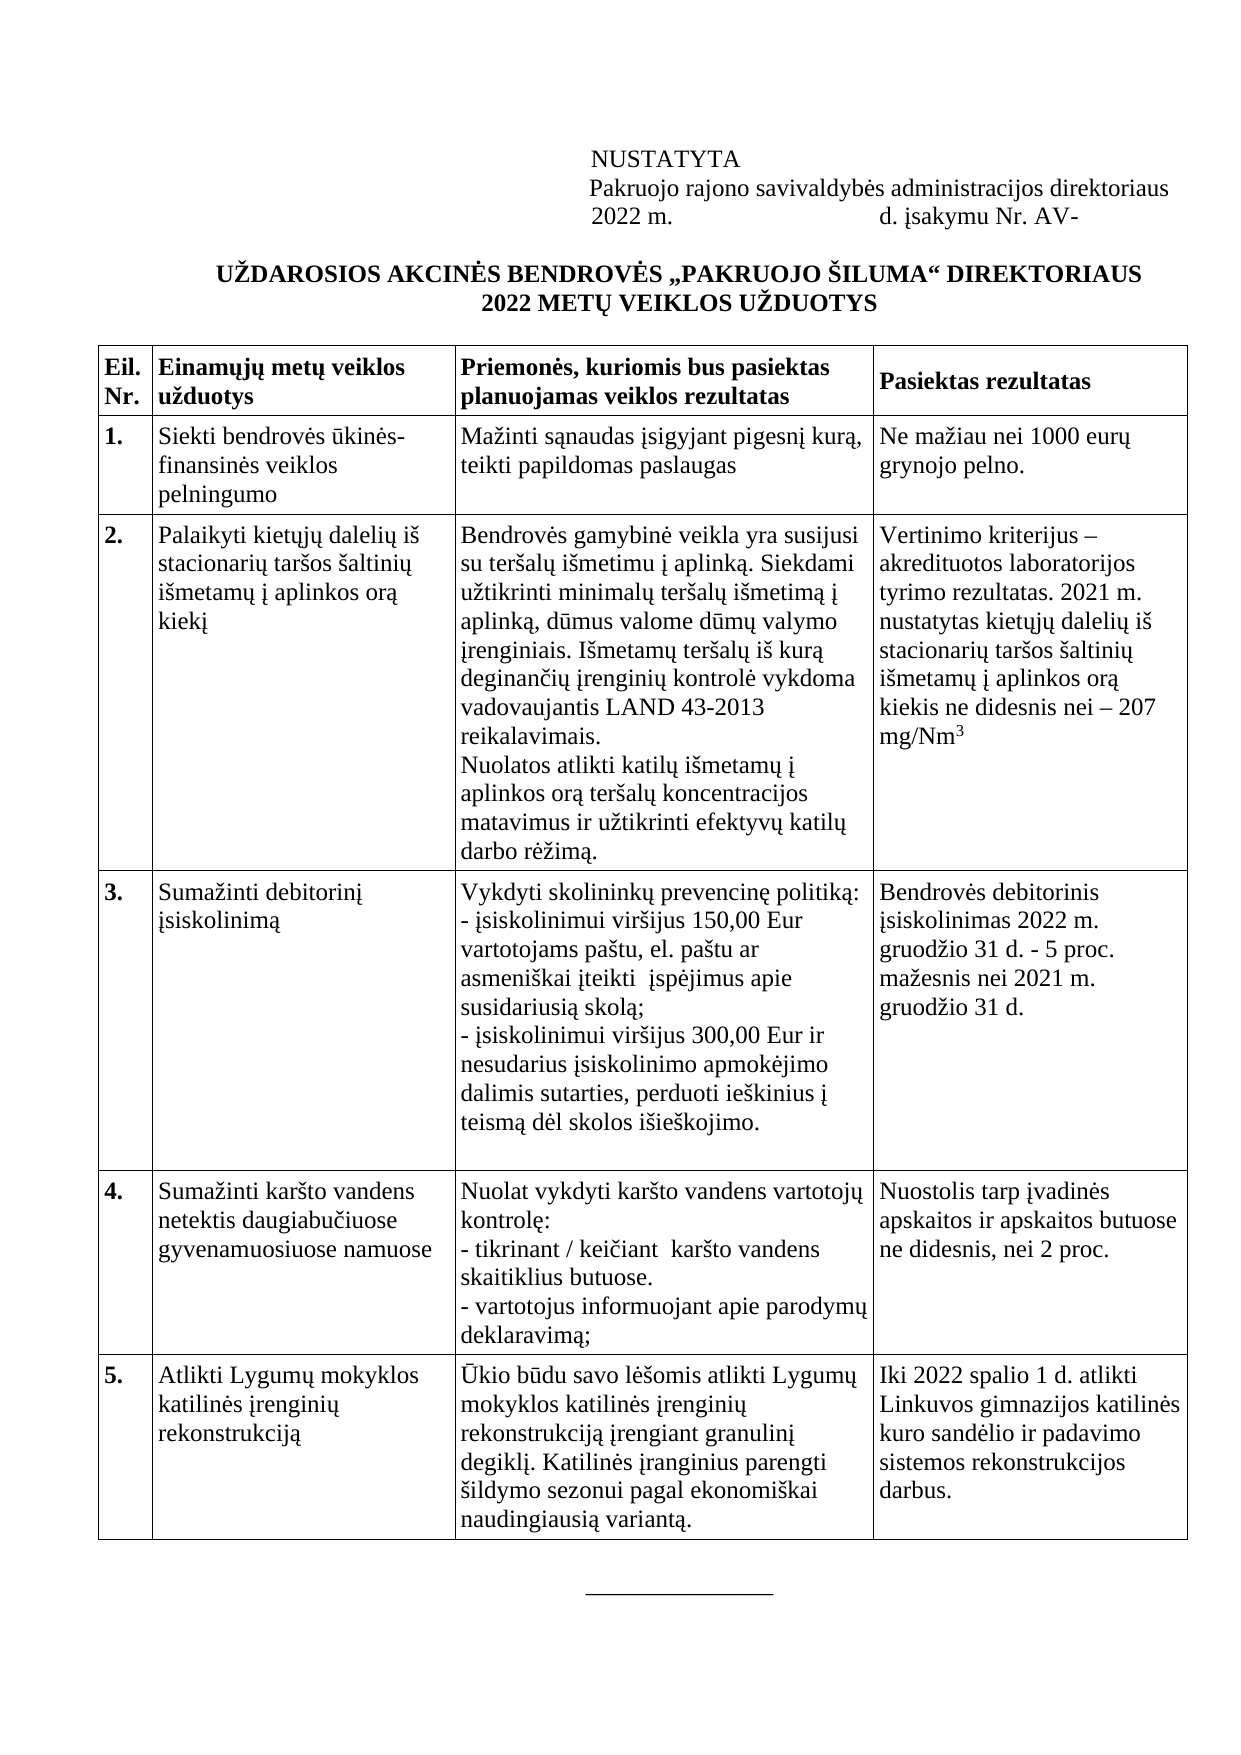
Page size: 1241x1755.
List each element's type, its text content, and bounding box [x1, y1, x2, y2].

table_cell Nuostolis tarp įvadinės apskaitos ir apskaitos butuose ne didesnis, nei 2 proc. [874, 1171, 1187, 1354]
table_cell 1. [99, 416, 152, 513]
table_header Pasiektas rezultatas [874, 346, 1187, 415]
text 2022 m. d. įsakymu Nr. AV- [552, 201, 1181, 230]
table_cell Vykdyti skolininkų prevencinę politiką: - įsiskolinimui viršijus 150,00 Eur vartotojams paštu, el. paštu ar asmeniškai įteikti įspėjimus apie susidariusią skolą; - įsiskolinimui viršijus 300,00 Eur ir nesudarius įsiskolinimo apmokėjimo dalimis sutarties, perduoti ieškinius į teismą dėl skolos išieškojimo. [456, 871, 873, 1170]
table_cell Iki 2022 spalio 1 d. atlikti Linkuvos gimnazijos katilinės kuro sandėlio ir padavimo sistemos rekonstrukcijos darbus. [874, 1355, 1187, 1539]
table_cell 4. [99, 1171, 152, 1354]
table_cell Siekti bendrovės ūkinės-finansinės veiklos pelningumo [153, 416, 455, 513]
table_header Priemonės, kuriomis bus pasiektas planuojamas veiklos rezultatas [456, 346, 873, 415]
text 2022 METŲ VEIKLOS UŽDUOTYS [177, 288, 1181, 316]
table_cell Palaikyti kietųjų dalelių iš stacionarių taršos šaltinių išmetamų į aplinkos orą kiekį [153, 515, 455, 870]
text Pakruojo rajono savivaldybės administracijos direktoriaus [552, 173, 1181, 201]
table_cell Bendrovės gamybinė veikla yra susijusi su teršalų išmetimu į aplinką. Siekdami užtikrinti minimalų teršalų išmetimą į aplinką, dūmus valome dūmų valymo įrenginiais. Išmetamų teršalų iš kurą deginančių įrenginių kontrolė vykdoma vadovaujantis LAND 43-2013 reikalavimais. Nuolatos atlikti katilų išmetamų į aplinkos orą teršalų koncentracijos matavimus ir užtikrinti efektyvų katilų darbo rėžimą. [456, 515, 873, 870]
table_cell Vertinimo kriterijus – akredituotos laboratorijos tyrimo rezultatas. 2021 m. nustatytas kietųjų dalelių iš stacionarių taršos šaltinių išmetamų į aplinkos orą kiekis ne didesnis nei – 207 mg/Nm3 [874, 515, 1187, 870]
table_header Eil. Nr. [99, 346, 152, 415]
table_cell Sumažinti karšto vandens netektis daugiabučiuose gyvenamuosiuose namuose [153, 1171, 455, 1354]
table_cell 3. [99, 871, 152, 1170]
table_cell Ūkio būdu savo lėšomis atlikti Lygumų mokyklos katilinės įrenginių rekonstrukciją įrengiant granulinį degiklį. Katilinės įranginius parengti šildymo sezonui pagal ekonomiškai naudingiausią variantą. [456, 1355, 873, 1539]
table_cell 2. [99, 515, 152, 870]
table_cell 5. [99, 1355, 152, 1539]
text NUSTATYTA [552, 144, 1181, 173]
text _______________ [177, 1569, 1181, 1597]
table_cell Mažinti sąnaudas įsigyjant pigesnį kurą, teikti papildomas paslaugas [456, 416, 873, 513]
table_cell Bendrovės debitorinis įsiskolinimas 2022 m. gruodžio 31 d. - 5 proc. mažesnis nei 2021 m. gruodžio 31 d. [874, 871, 1187, 1170]
text UŽDAROSIOS AKCINĖS BENDROVĖS „PAKRUOJO ŠILUMA“ DIREKTORIAUS [177, 259, 1181, 288]
table_header Einamųjų metų veiklos užduotys [153, 346, 455, 415]
table_cell Sumažinti debitorinį įsiskolinimą [153, 871, 455, 1170]
table_cell Atlikti Lygumų mokyklos katilinės įrenginių rekonstrukciją [153, 1355, 455, 1539]
table_cell Nuolat vykdyti karšto vandens vartotojų kontrolę: - tikrinant / keičiant karšto vandens skaitiklius butuose. - vartotojus informuojant apie parodymų deklaravimą; [456, 1171, 873, 1354]
table_cell Ne mažiau nei 1000 eurų grynojo pelno. [874, 416, 1187, 513]
